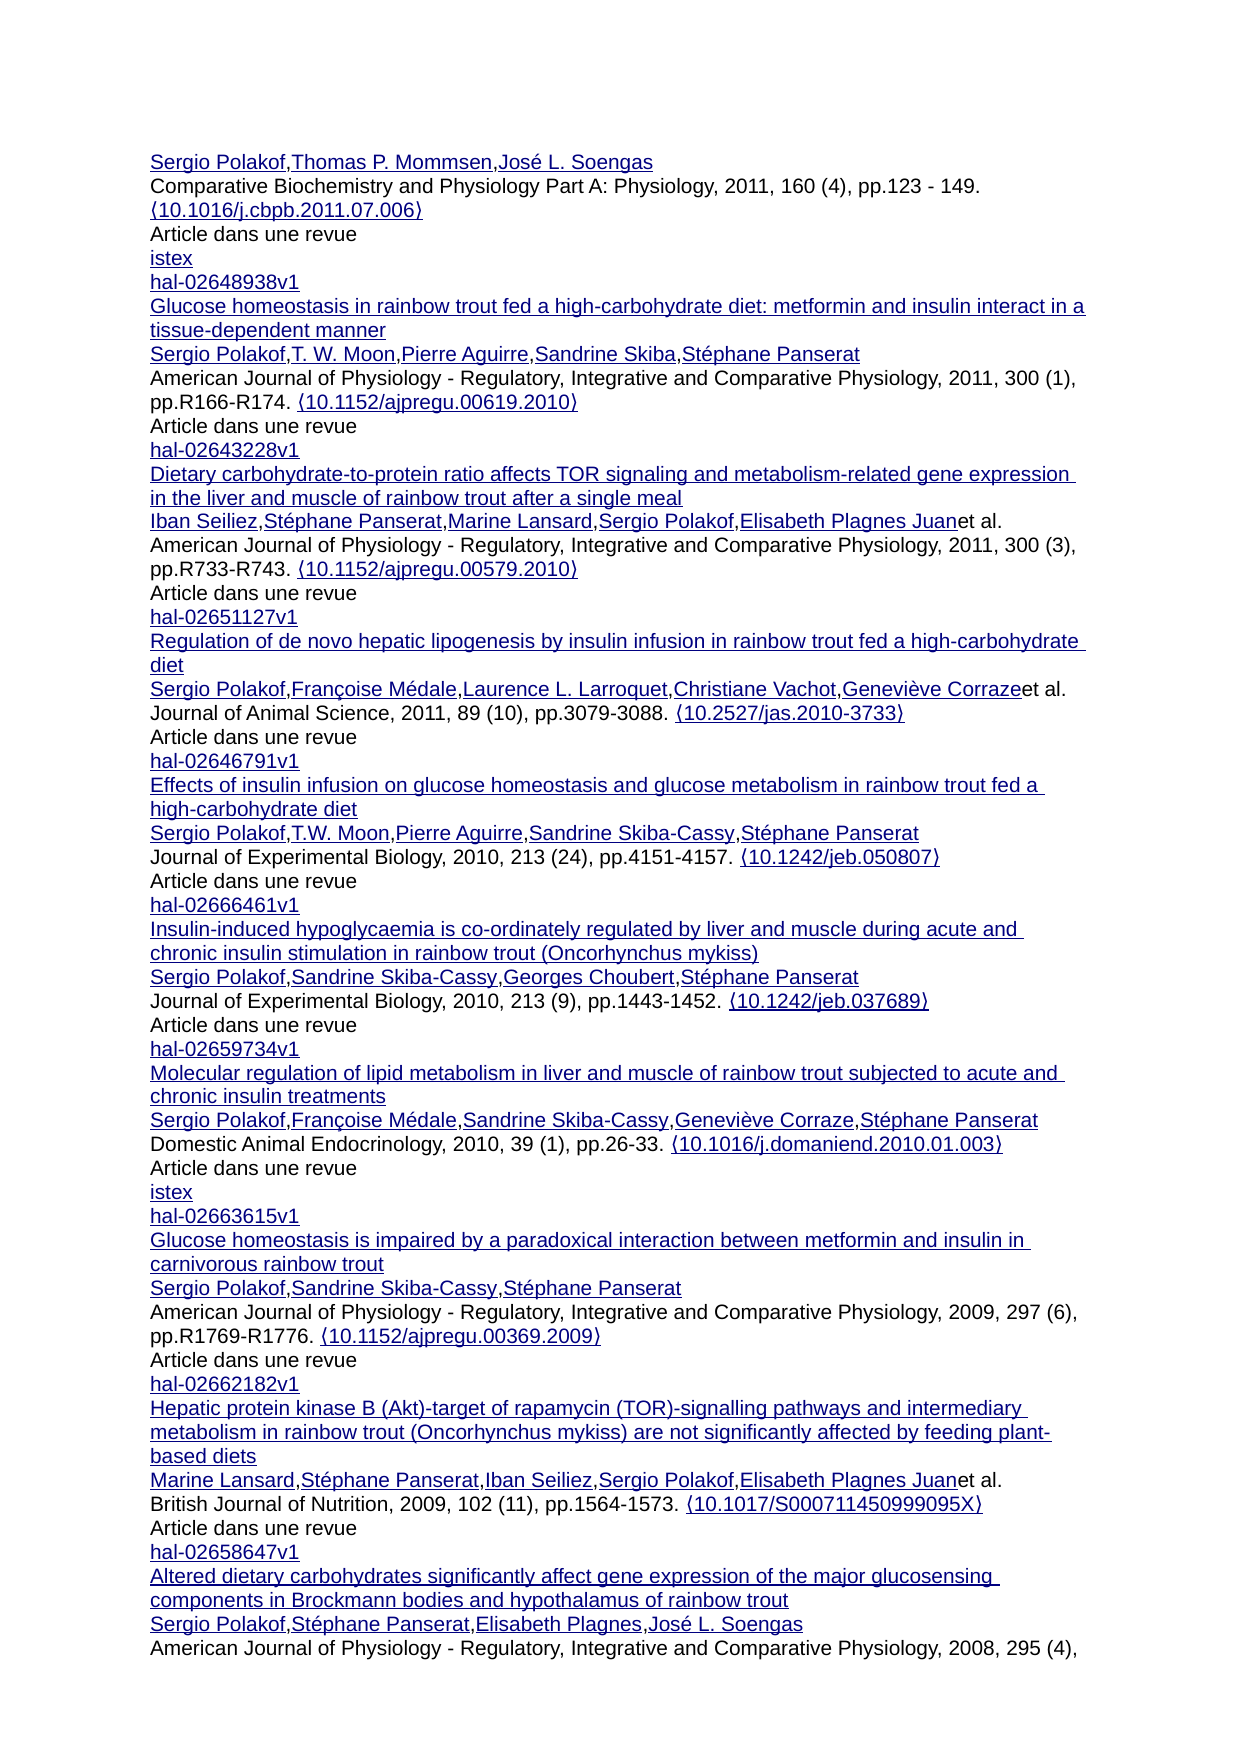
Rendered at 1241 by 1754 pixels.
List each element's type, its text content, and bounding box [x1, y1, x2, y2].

table_cell Sergio Polakof,Thomas P. Mommsen,José L. Soengas Comparative Biochemistry and Physiology Part A: Physiology, 2011, 160 (4), pp.123 - 149. ⟨10.1016/j.cbpb.2011.07.006⟩ Article dans une revue istex hal-02648938v1 [150, 150, 1090, 294]
table_cell Regulation of de novo hepatic lipogenesis by insulin infusion in rainbow trout fed a high-carbohydrate diet Sergio Polakof,Françoise Médale,Laurence L. Larroquet,Christiane Vachot,Geneviève Corrazeet al. Journal of Animal Science, 2011, 89 (10), pp.3079-3088. ⟨10.2527/jas.2010-3733⟩ Article dans une revue hal-02646791v1 [150, 629, 1090, 773]
table_cell Molecular regulation of lipid metabolism in liver and muscle of rainbow trout subjected to acute and chronic insulin treatments Sergio Polakof,Françoise Médale,Sandrine Skiba-Cassy,Geneviève Corraze,Stéphane Panserat Domestic Animal Endocrinology, 2010, 39 (1), pp.26-33. ⟨10.1016/j.domaniend.2010.01.003⟩ Article dans une revue istex hal-02663615v1 [150, 1060, 1090, 1228]
table_cell Glucose homeostasis is impaired by a paradoxical interaction between metformin and insulin in carnivorous rainbow trout Sergio Polakof,Sandrine Skiba-Cassy,Stéphane Panserat American Journal of Physiology - Regulatory, Integrative and Comparative Physiology, 2009, 297 (6), pp.R1769-R1776. ⟨10.1152/ajpregu.00369.2009⟩ Article dans une revue hal-02662182v1 [150, 1228, 1090, 1396]
table_cell Insulin-induced hypoglycaemia is co-ordinately regulated by liver and muscle during acute and chronic insulin stimulation in rainbow trout (Oncorhynchus mykiss) Sergio Polakof,Sandrine Skiba-Cassy,Georges Choubert,Stéphane Panserat Journal of Experimental Biology, 2010, 213 (9), pp.1443-1452. ⟨10.1242/jeb.037689⟩ Article dans une revue hal-02659734v1 [150, 917, 1090, 1060]
table_cell Effects of insulin infusion on glucose homeostasis and glucose metabolism in rainbow trout fed a high-carbohydrate diet Sergio Polakof,T.W. Moon,Pierre Aguirre,Sandrine Skiba-Cassy,Stéphane Panserat Journal of Experimental Biology, 2010, 213 (24), pp.4151-4157. ⟨10.1242/jeb.050807⟩ Article dans une revue hal-02666461v1 [150, 773, 1090, 917]
table_cell Altered dietary carbohydrates significantly affect gene expression of the major glucosensing components in Brockmann bodies and hypothalamus of rainbow trout Sergio Polakof,Stéphane Panserat,Elisabeth Plagnes,José L. Soengas American Journal of Physiology - Regulatory, Integrative and Comparative Physiology, 2008, 295 (4), [150, 1564, 1090, 1659]
table_cell Dietary carbohydrate-to-protein ratio affects TOR signaling and metabolism-related gene expression in the liver and muscle of rainbow trout after a single meal Iban Seiliez,Stéphane Panserat,Marine Lansard,Sergio Polakof,Elisabeth Plagnes Juanet al. American Journal of Physiology - Regulatory, Integrative and Comparative Physiology, 2011, 300 (3), pp.R733-R743. ⟨10.1152/ajpregu.00579.2010⟩ Article dans une revue hal-02651127v1 [150, 461, 1090, 629]
table_cell Glucose homeostasis in rainbow trout fed a high-carbohydrate diet: metformin and insulin interact in a tissue-dependent manner Sergio Polakof,T. W. Moon,Pierre Aguirre,Sandrine Skiba,Stéphane Panserat American Journal of Physiology - Regulatory, Integrative and Comparative Physiology, 2011, 300 (1), pp.R166-R174. ⟨10.1152/ajpregu.00619.2010⟩ Article dans une revue hal-02643228v1 [150, 294, 1090, 461]
table_cell Hepatic protein kinase B (Akt)-target of rapamycin (TOR)-signalling pathways and intermediary metabolism in rainbow trout (Oncorhynchus mykiss) are not significantly affected by feeding plant-based diets Marine Lansard,Stéphane Panserat,Iban Seiliez,Sergio Polakof,Elisabeth Plagnes Juanet al. British Journal of Nutrition, 2009, 102 (11), pp.1564-1573. ⟨10.1017/S000711450999095X⟩ Article dans une revue hal-02658647v1 [150, 1396, 1090, 1563]
